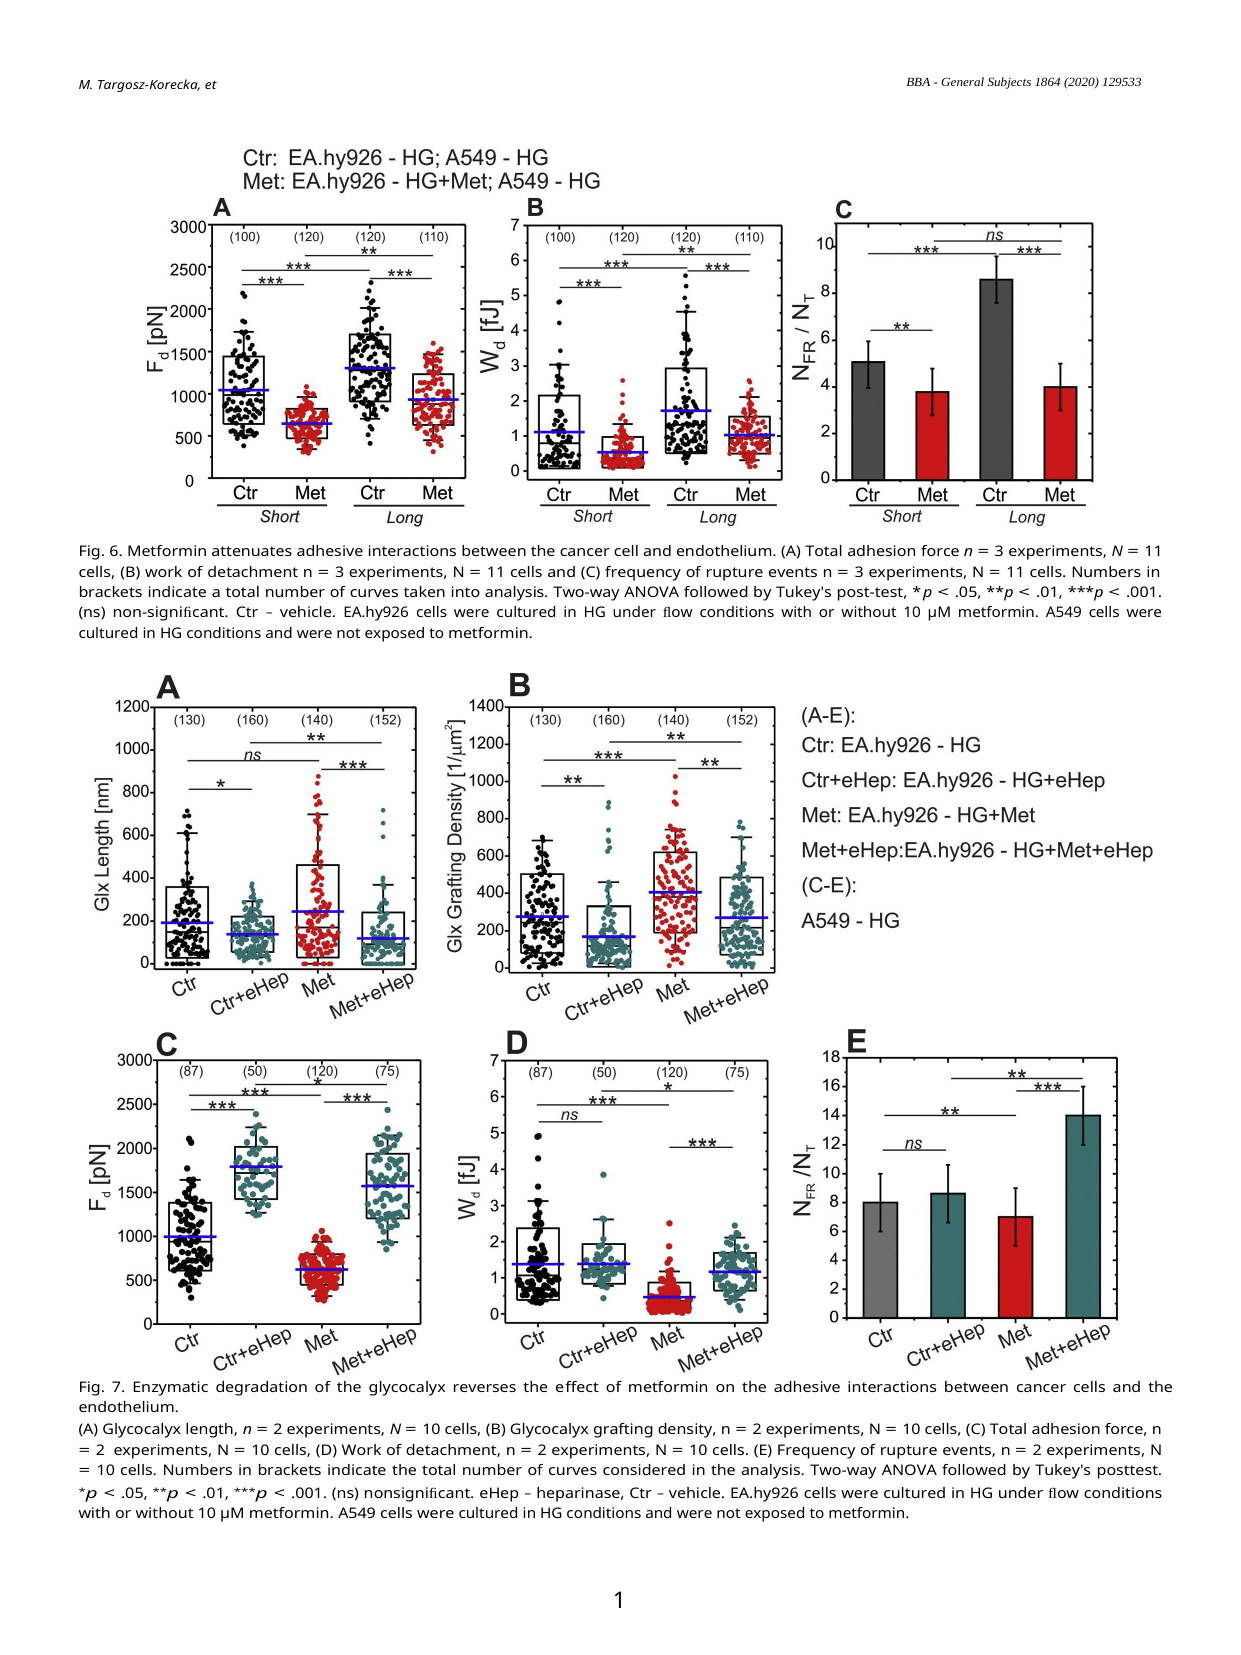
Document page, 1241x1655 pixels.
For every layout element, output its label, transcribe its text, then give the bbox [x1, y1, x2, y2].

text (A) Glycocalyx length, n = 2 experiments, N = 10 cells, (B) Glycocalyx grafting density, n = 2 experiments, N = 10 cells, (C) Total adhesion force, n = 2 experiments, N = 10 cells, (D) Work of detachment, n = 2 experiments, N = 10 cells. (E) Frequency of rupture events, n = 2 experiments, N = 10 cells. Numbers in brackets indicate the total number of curves considered in the analysis. Two-way ANOVA followed by Tukey's posttest. ⁎p < .05, ⁎⁎p < .01, ⁎⁎⁎p < .001. (ns) nonsigniﬁcant. eHep – heparinase, Ctr – vehicle. EA.hy926 cells were cultured in HG under ﬂow conditions with or without 10 μM metformin. A549 cells were cultured in HG conditions and were not exposed to metformin. [78, 1419, 1162, 1523]
picture [87, 672, 1154, 1377]
text Fig. 7. Enzymatic degradation of the glycocalyx reverses the eﬀect of metformin on the adhesive interactions between cancer cells and the endothelium. [78, 676, 1174, 1416]
picture [145, 147, 1095, 528]
text Fig. 6. Metformin attenuates adhesive interactions between the cancer cell and endothelium. (A) Total adhesion force n = 3 experiments, N = 11 cells, (B) work of detachment n = 3 experiments, N = 11 cells and (C) frequency of rupture events n = 3 experiments, N = 11 cells. Numbers in brackets indicate a total number of curves taken into analysis. Two-way ANOVA followed by Tukey's post-test, *p < .05, **p < .01, ***p < .001. (ns) non-signiﬁcant. Ctr – vehicle. EA.hy926 cells were cultured in HG under ﬂow conditions with or without 10 μM metformin. A549 cells were cultured in HG conditions and were not exposed to metformin. [78, 541, 1162, 642]
